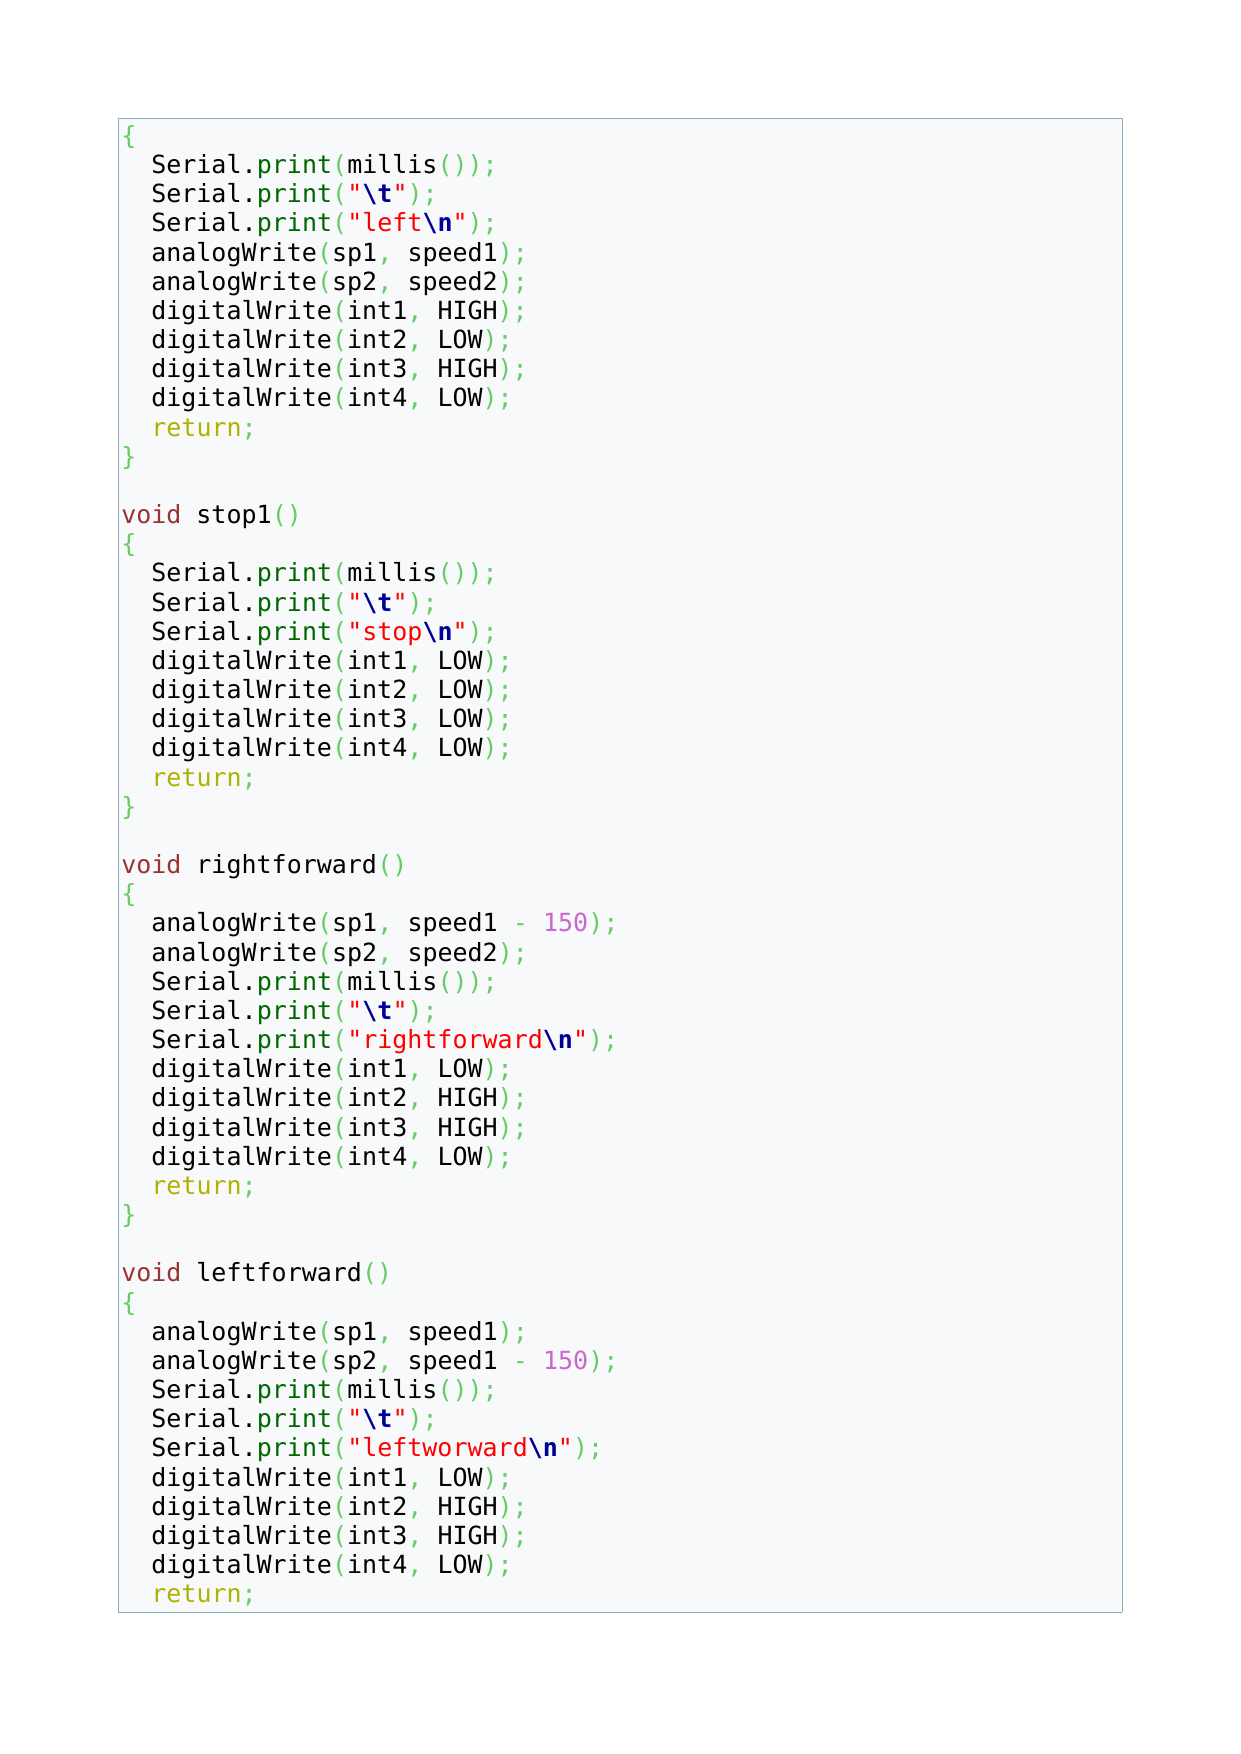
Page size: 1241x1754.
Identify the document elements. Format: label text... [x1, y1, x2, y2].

table_header { Serial.print(millis()); Serial.print("\t"); Serial.print("left\n"); analogWrite(sp1, speed1); analogWrite(sp2, speed2); digitalWrite(int1, HIGH); digitalWrite(int2, LOW); digitalWrite(int3, HIGH); digitalWrite(int4, LOW); return; } void stop1() { Serial.print(millis()); Serial.print("\t"); Serial.print("stop\n"); digitalWrite(int1, LOW); digitalWrite(int2, LOW); digitalWrite(int3, LOW); digitalWrite(int4, LOW); return; } void rightforward() { analogWrite(sp1, speed1 - 150); analogWrite(sp2, speed2); Serial.print(millis()); Serial.print("\t"); Serial.print("rightforward\n"); digitalWrite(int1, LOW); digitalWrite(int2, HIGH); digitalWrite(int3, HIGH); digitalWrite(int4, LOW); return; } void leftforward() { analogWrite(sp1, speed1); analogWrite(sp2, speed1 - 150); Serial.print(millis()); Serial.print("\t"); Serial.print("leftworward\n"); digitalWrite(int1, LOW); digitalWrite(int2, HIGH); digitalWrite(int3, HIGH); digitalWrite(int4, LOW); return; [119, 119, 1122, 1612]
